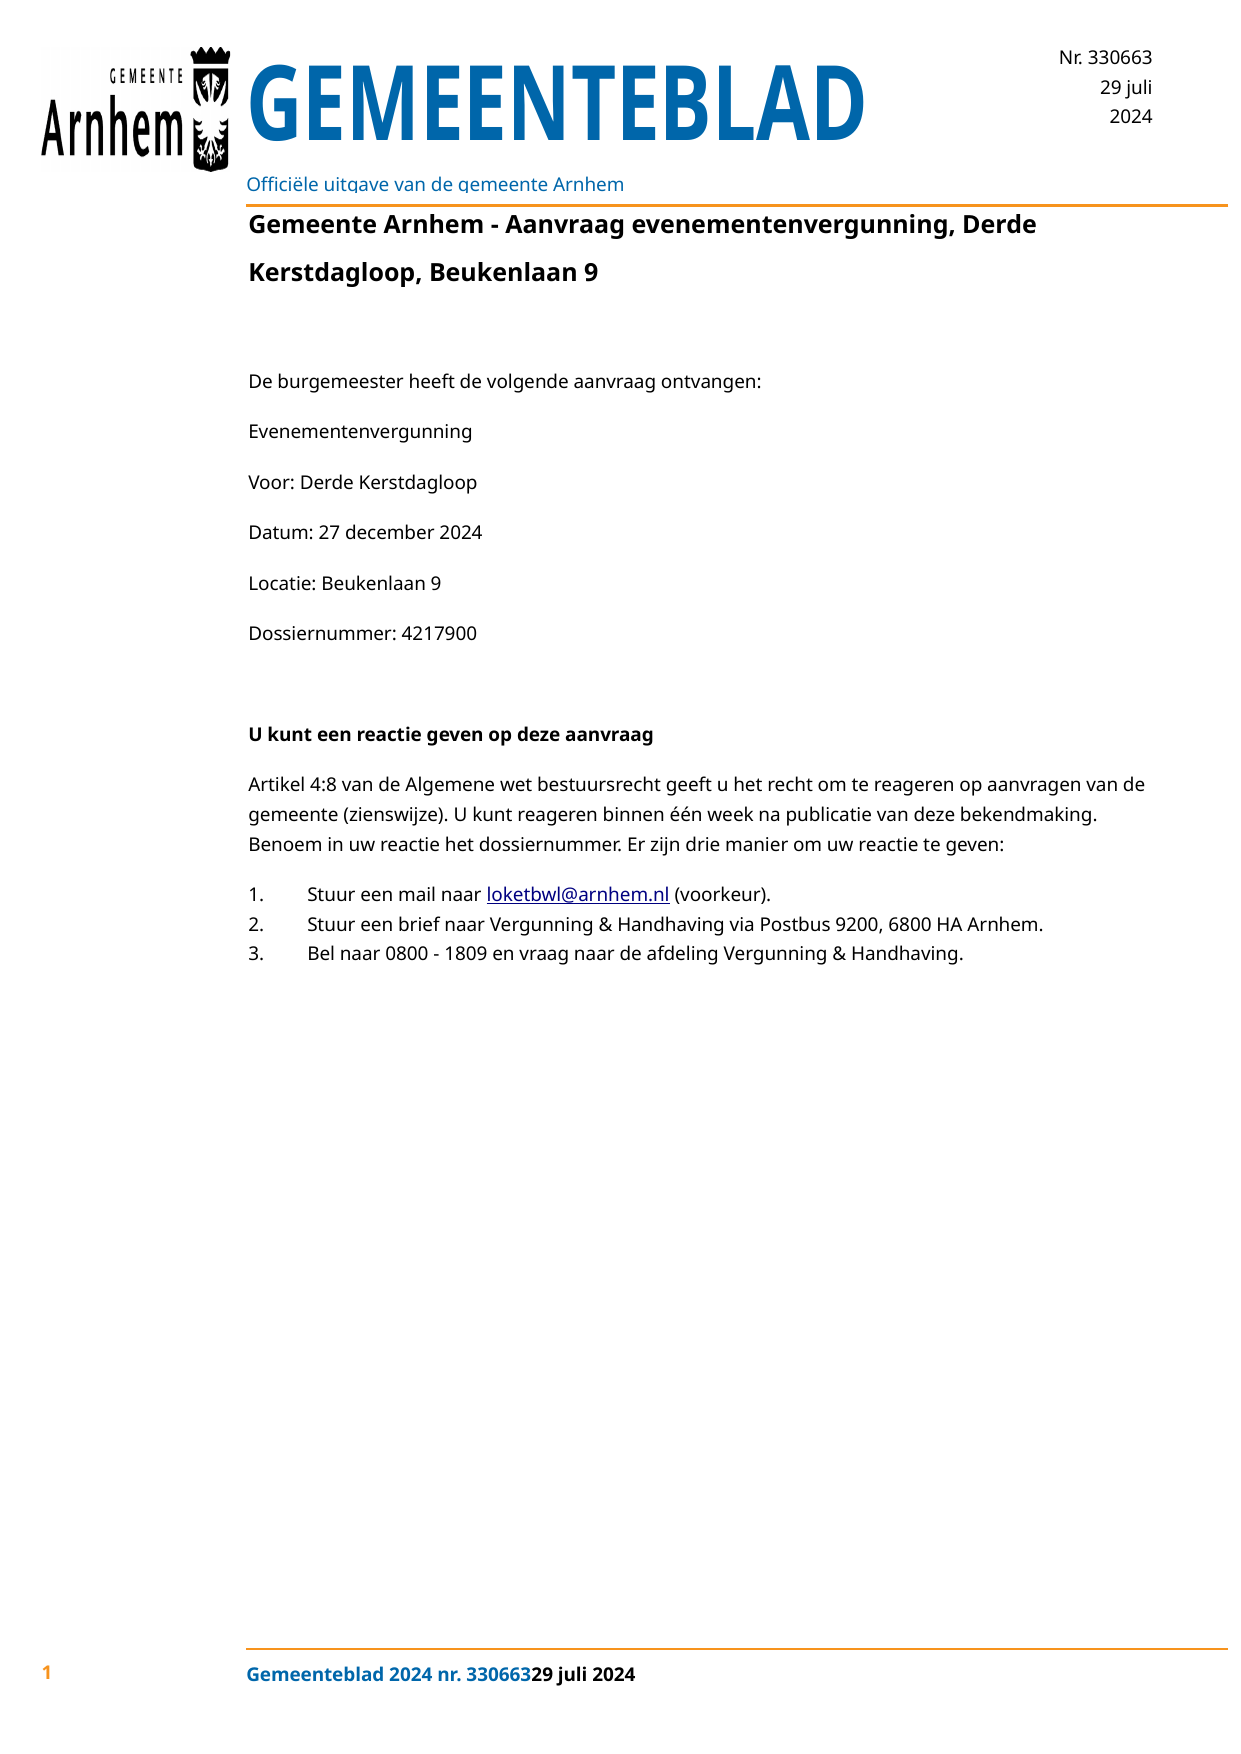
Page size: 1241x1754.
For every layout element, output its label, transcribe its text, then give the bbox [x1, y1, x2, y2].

text Datum: 27 december 2024 [248, 519, 1152, 545]
list Stuur een mail naar loketbwl@arnhem.nl (voorkeur). [248, 881, 1152, 907]
text Gemeente Arnhem - Aanvraag evenementenvergunning, Derde Kerstdagloop, Beukenlaan 9 [248, 207, 1152, 288]
text Voor: Derde Kerstdagloop [248, 469, 1152, 495]
list Stuur een brief naar Vergunning & Handhaving via Postbus 9200, 6800 HA Arnhem. [248, 911, 1152, 937]
text De burgemeester heeft de volgende aanvraag ontvangen: [248, 368, 1152, 394]
text Evenementenvergunning [248, 419, 1152, 444]
text Dossiernummer: 4217900 [248, 620, 1152, 646]
list Bel naar 0800 - 1809 en vraag naar de afdeling Vergunning & Handhaving. [248, 940, 1152, 966]
picture [41, 47, 231, 172]
text Artikel 4:8 van de Algemene wet bestuursrecht geeft u het recht om te reageren op aanvragen van de gemeente (zienswijze). U kunt reageren binnen één week na publicatie van deze bekendmaking. Benoem in uw reactie het dossiernummer. Er zijn drie manier om uw reactie te geven: [248, 772, 1152, 857]
text Locatie: Beukenlaan 9 [248, 570, 1152, 596]
text U kunt een reactie geven op deze aanvraag [248, 721, 1152, 747]
